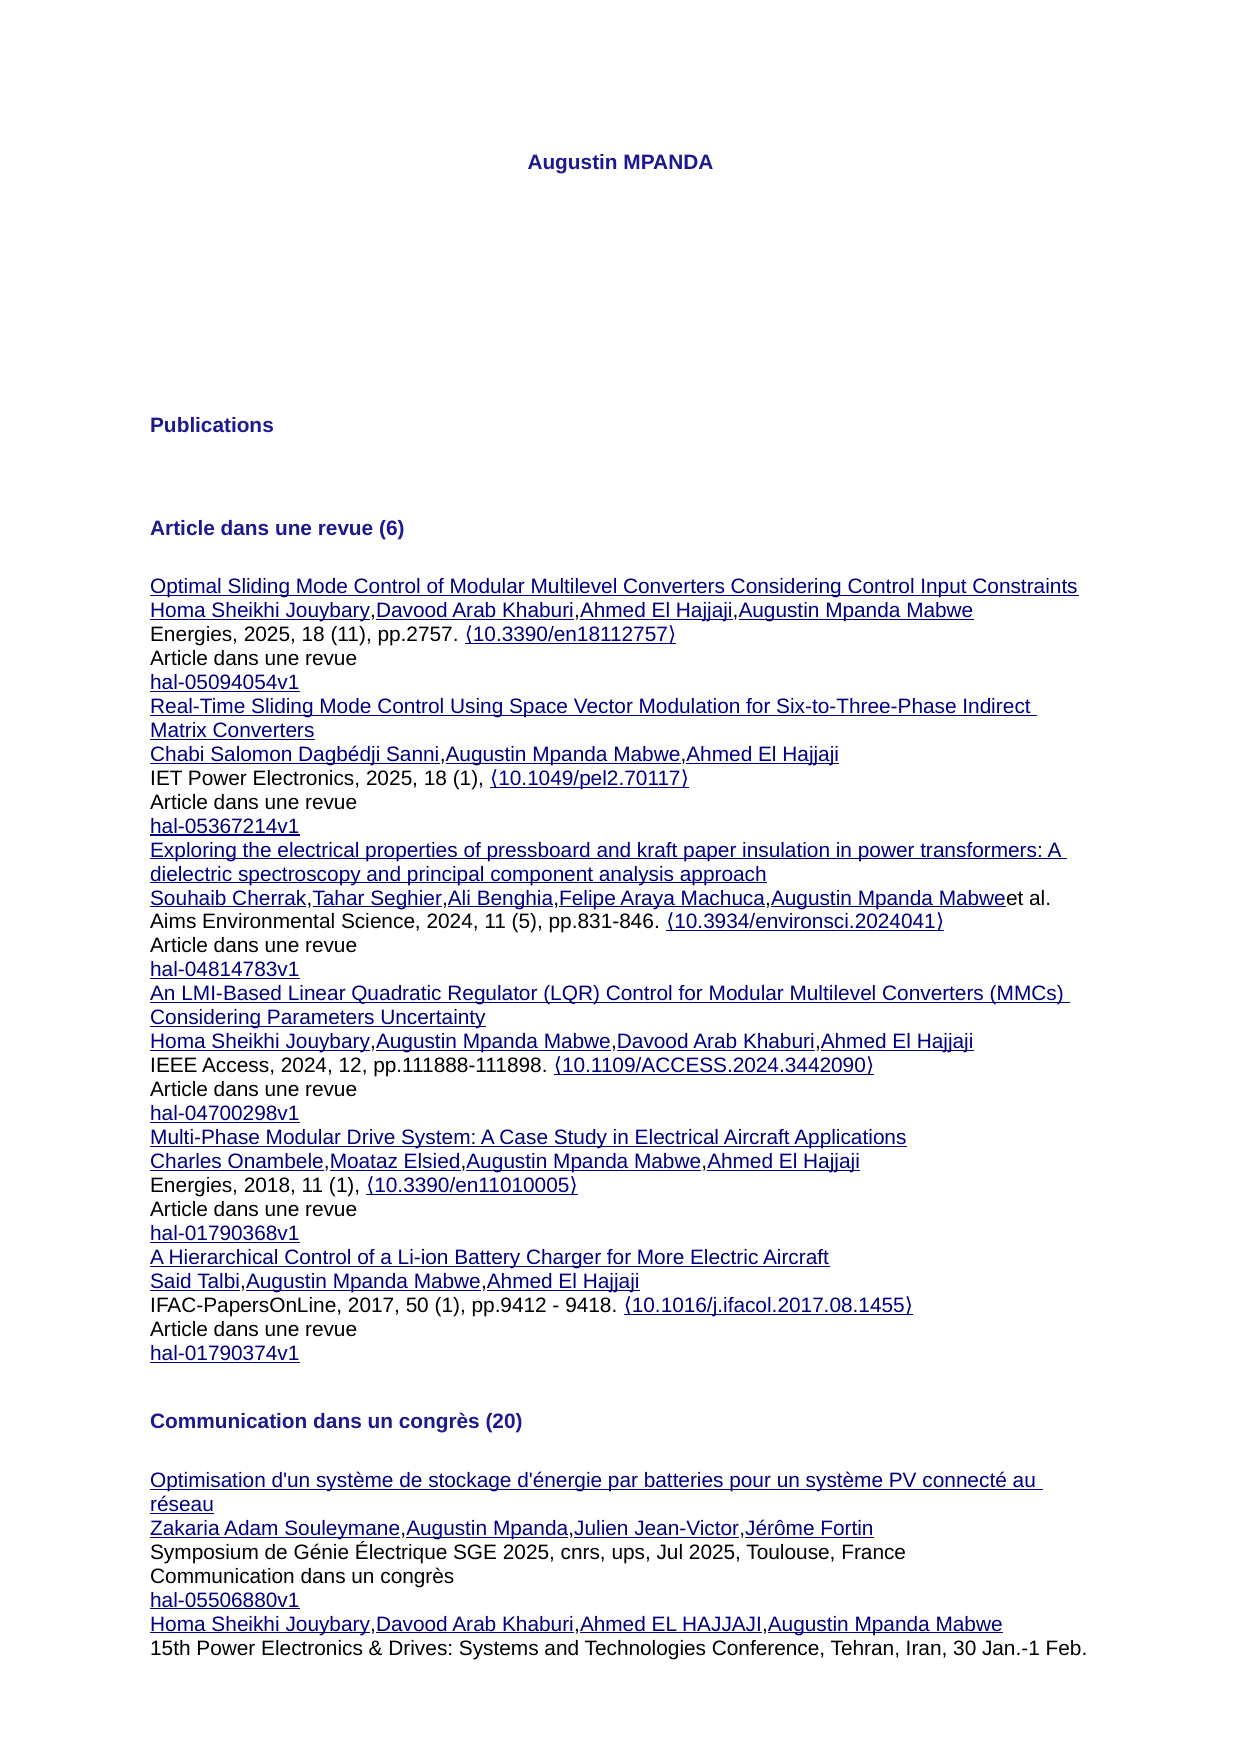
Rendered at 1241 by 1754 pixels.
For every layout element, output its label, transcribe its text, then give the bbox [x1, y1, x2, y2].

table_cell An LMI-Based Linear Quadratic Regulator (LQR) Control for Modular Multilevel Converters (MMCs) Considering Parameters Uncertainty Homa Sheikhi Jouybary,Augustin Mpanda Mabwe,Davood Arab Khaburi,Ahmed El Hajjaji IEEE Access, 2024, 12, pp.111888-111898. ⟨10.1109/ACCESS.2024.3442090⟩ Article dans une revue hal-04700298v1 [150, 981, 1090, 1125]
table_cell Modular Multilevel Converter Current Regulation Using Linear Matrix Inequality (LMI) Approach Homa Sheikhi Jouybary,Davood Arab Khaburi,Ahmed EL HAJJAJI,Augustin Mpanda Mabwe 15th Power Electronics & Drives: Systems and Technologies Conference, Tehran, Iran, 30 Jan.-1 Feb. 2024 PN1074 ©2024 PEDSTC., University of Tehran, Jan 2024, Tehran, Iran Communication dans un congrès hal-04814720v1 [150, 1611, 1090, 1659]
subtitle Article dans une revue (6) [150, 516, 1090, 539]
table_cell A Hierarchical Control of a Li-ion Battery Charger for More Electric Aircraft Said Talbi,Augustin Mpanda Mabwe,Ahmed El Hajjaji IFAC-PapersOnLine, 2017, 50 (1), pp.9412 - 9418. ⟨10.1016/j.ifacol.2017.08.1455⟩ Article dans une revue hal-01790374v1 [150, 1245, 1090, 1364]
table_header Optimisation d'un système de stockage d'énergie par batteries pour un système PV connecté au réseau Zakaria Adam Souleymane,Augustin Mpanda,Julien Jean-Victor,Jérôme Fortin Symposium de Génie Électrique SGE 2025, cnrs, ups, Jul 2025, Toulouse, France Communication dans un congrès hal-05506880v1 [150, 1468, 1090, 1611]
subtitle Augustin MPANDA [150, 150, 1090, 174]
table_cell Real‐Time Sliding Mode Control Using Space Vector Modulation for Six‐to‐Three‐Phase Indirect Matrix Converters Chabi Salomon Dagbédji Sanni,Augustin Mpanda Mabwe,Ahmed El Hajjaji IET Power Electronics, 2025, 18 (1), ⟨10.1049/pel2.70117⟩ Article dans une revue hal-05367214v1 [150, 694, 1090, 837]
subtitle Communication dans un congrès (20) [150, 1409, 1090, 1433]
table_cell Multi-Phase Modular Drive System: A Case Study in Electrical Aircraft Applications Charles Onambele,Moataz Elsied,Augustin Mpanda Mabwe,Ahmed El Hajjaji Energies, 2018, 11 (1), ⟨10.3390/en11010005⟩ Article dans une revue hal-01790368v1 [150, 1125, 1090, 1245]
table_header Optimal Sliding Mode Control of Modular Multilevel Converters Considering Control Input Constraints Homa Sheikhi Jouybary,Davood Arab Khaburi,Ahmed El Hajjaji,Augustin Mpanda Mabwe Energies, 2025, 18 (11), pp.2757. ⟨10.3390/en18112757⟩ Article dans une revue hal-05094054v1 [150, 574, 1090, 694]
table_cell Exploring the electrical properties of pressboard and kraft paper insulation in power transformers: A dielectric spectroscopy and principal component analysis approach Souhaib Cherrak,Tahar Seghier,Ali Benghia,Felipe Araya Machuca,Augustin Mpanda Mabweet al. Aims Environmental Science, 2024, 11 (5), pp.831-846. ⟨10.3934/environsci.2024041⟩ Article dans une revue hal-04814783v1 [150, 838, 1090, 981]
subtitle Publications [150, 412, 1090, 436]
